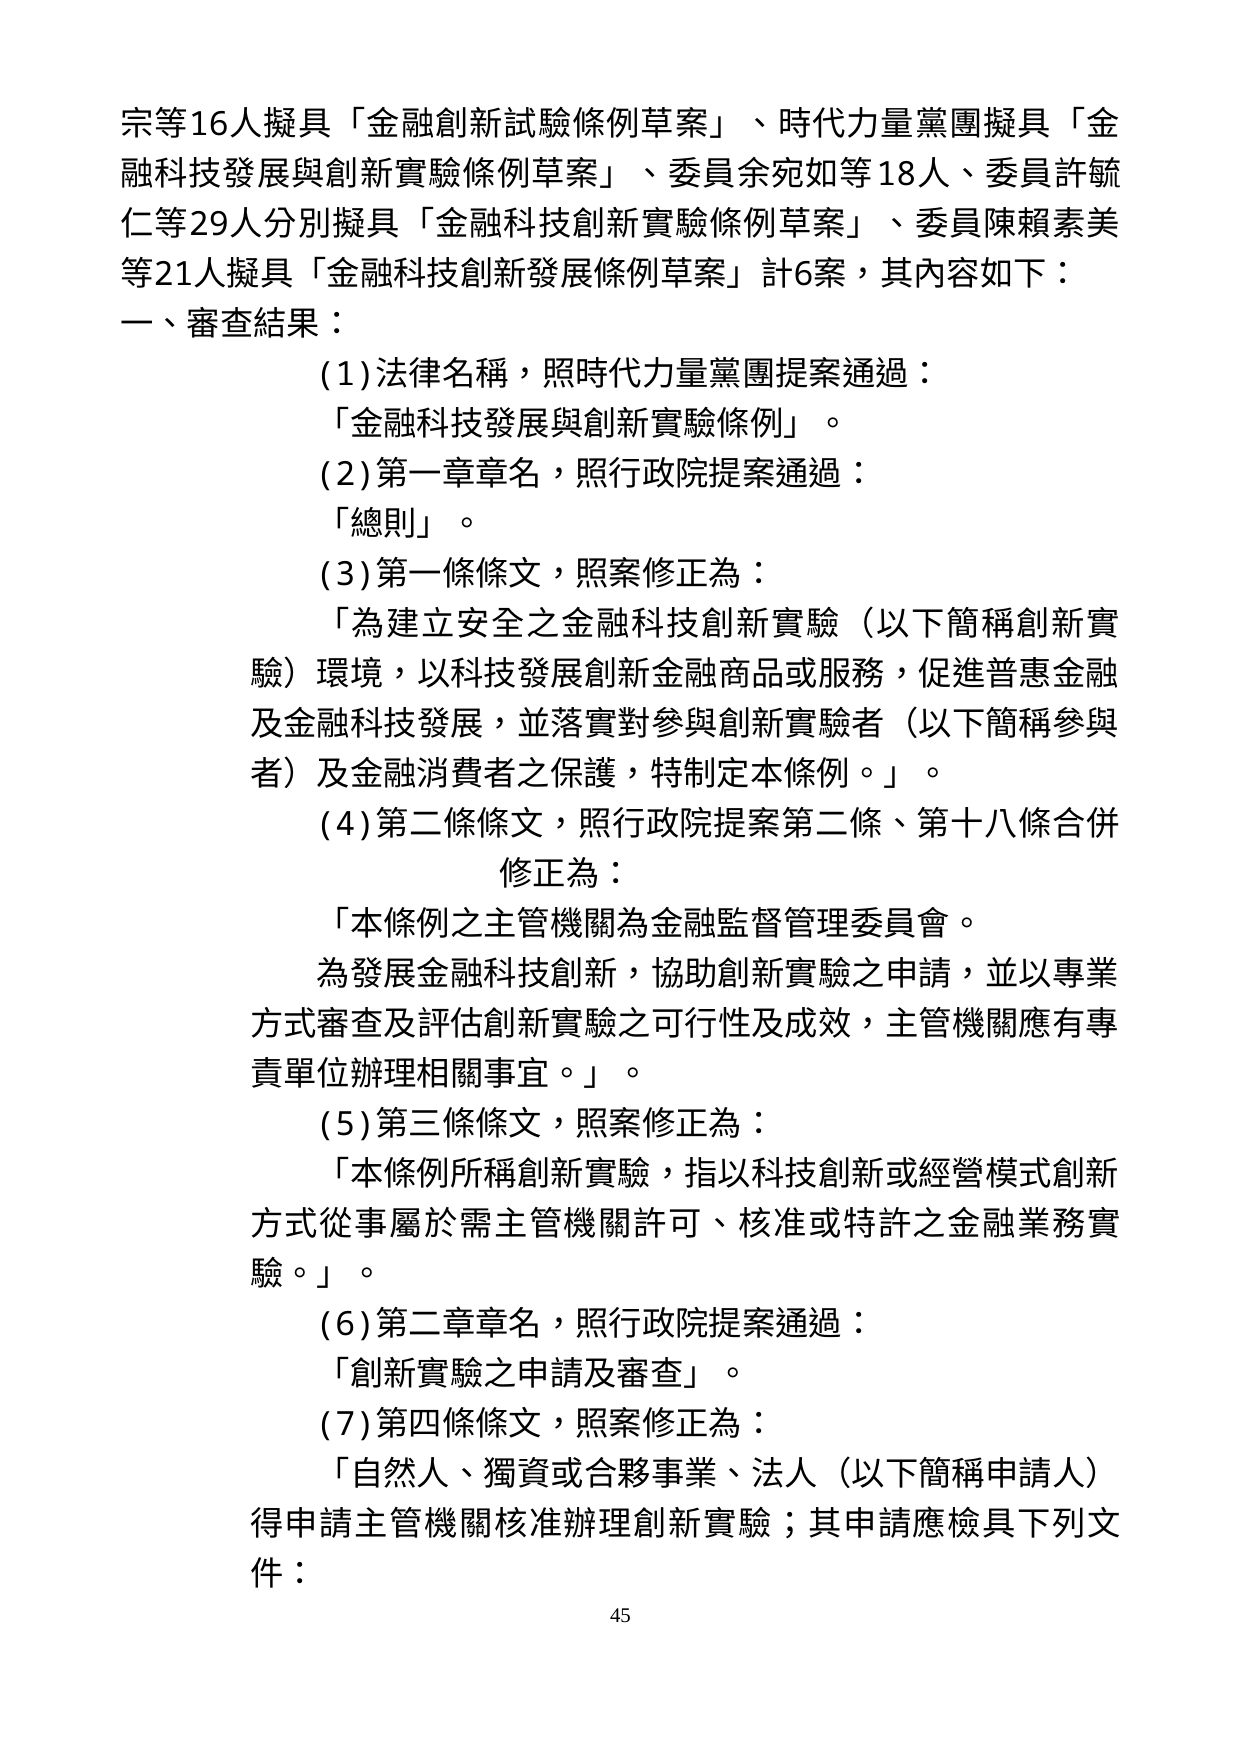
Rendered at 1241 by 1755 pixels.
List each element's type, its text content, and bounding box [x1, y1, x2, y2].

list 第四條條文，照案修正為： [315, 1396, 1120, 1446]
list 第一章章名，照行政院提案通過： [315, 446, 1120, 496]
text 「創新實驗之申請及審查」。 [250, 1346, 1120, 1396]
text 「本條例所稱創新實驗，指以科技創新或經營模式創新方式從事屬於需主管機關許可、核准或特許之金融業務實驗。」。 [250, 1146, 1120, 1296]
text 為發展金融科技創新，協助創新實驗之申請，並以專業方式審查及評估創新實驗之可行性及成效，主管機關應有專責單位辦理相關事宜。」。 [250, 946, 1120, 1096]
text 「為建立安全之金融科技創新實驗（以下簡稱創新實驗）環境，以科技發展創新金融商品或服務，促進普惠金融及金融科技發展，並落實對參與創新實驗者（以下簡稱參與者）及金融消費者之保護，特制定本條例。」。 [250, 596, 1120, 796]
text 「自然人、獨資或合夥事業、法人（以下簡稱申請人）得申請主管機關核准辦理創新實驗；其申請應檢具下列文件： [250, 1446, 1120, 1596]
list 第一條條文，照案修正為： [315, 546, 1120, 596]
text 「金融科技發展與創新實驗條例」。 [250, 396, 1120, 446]
list 第三條條文，照案修正為： [315, 1096, 1120, 1146]
text 「本條例之主管機關為金融監督管理委員會。 [250, 896, 1120, 946]
text 宗等16人擬具「金融創新試驗條例草案」、時代力量黨團擬具「金融科技發展與創新實驗條例草案」、委員余宛如等18人、委員許毓仁等29人分別擬具「金融科技創新實驗條例草案」、委員陳賴素美等21人擬具「金融科技創新發展條例草案」計6案，其內容如下： [120, 96, 1122, 296]
text 一、審查結果： [120, 296, 1122, 346]
text 「總則」。 [250, 496, 1120, 546]
list 第二章章名，照行政院提案通過： [315, 1296, 1120, 1346]
list 法律名稱，照時代力量黨團提案通過： [315, 346, 1120, 396]
list 第二條條文，照行政院提案第二條、第十八條合併修正為： [315, 796, 1120, 896]
